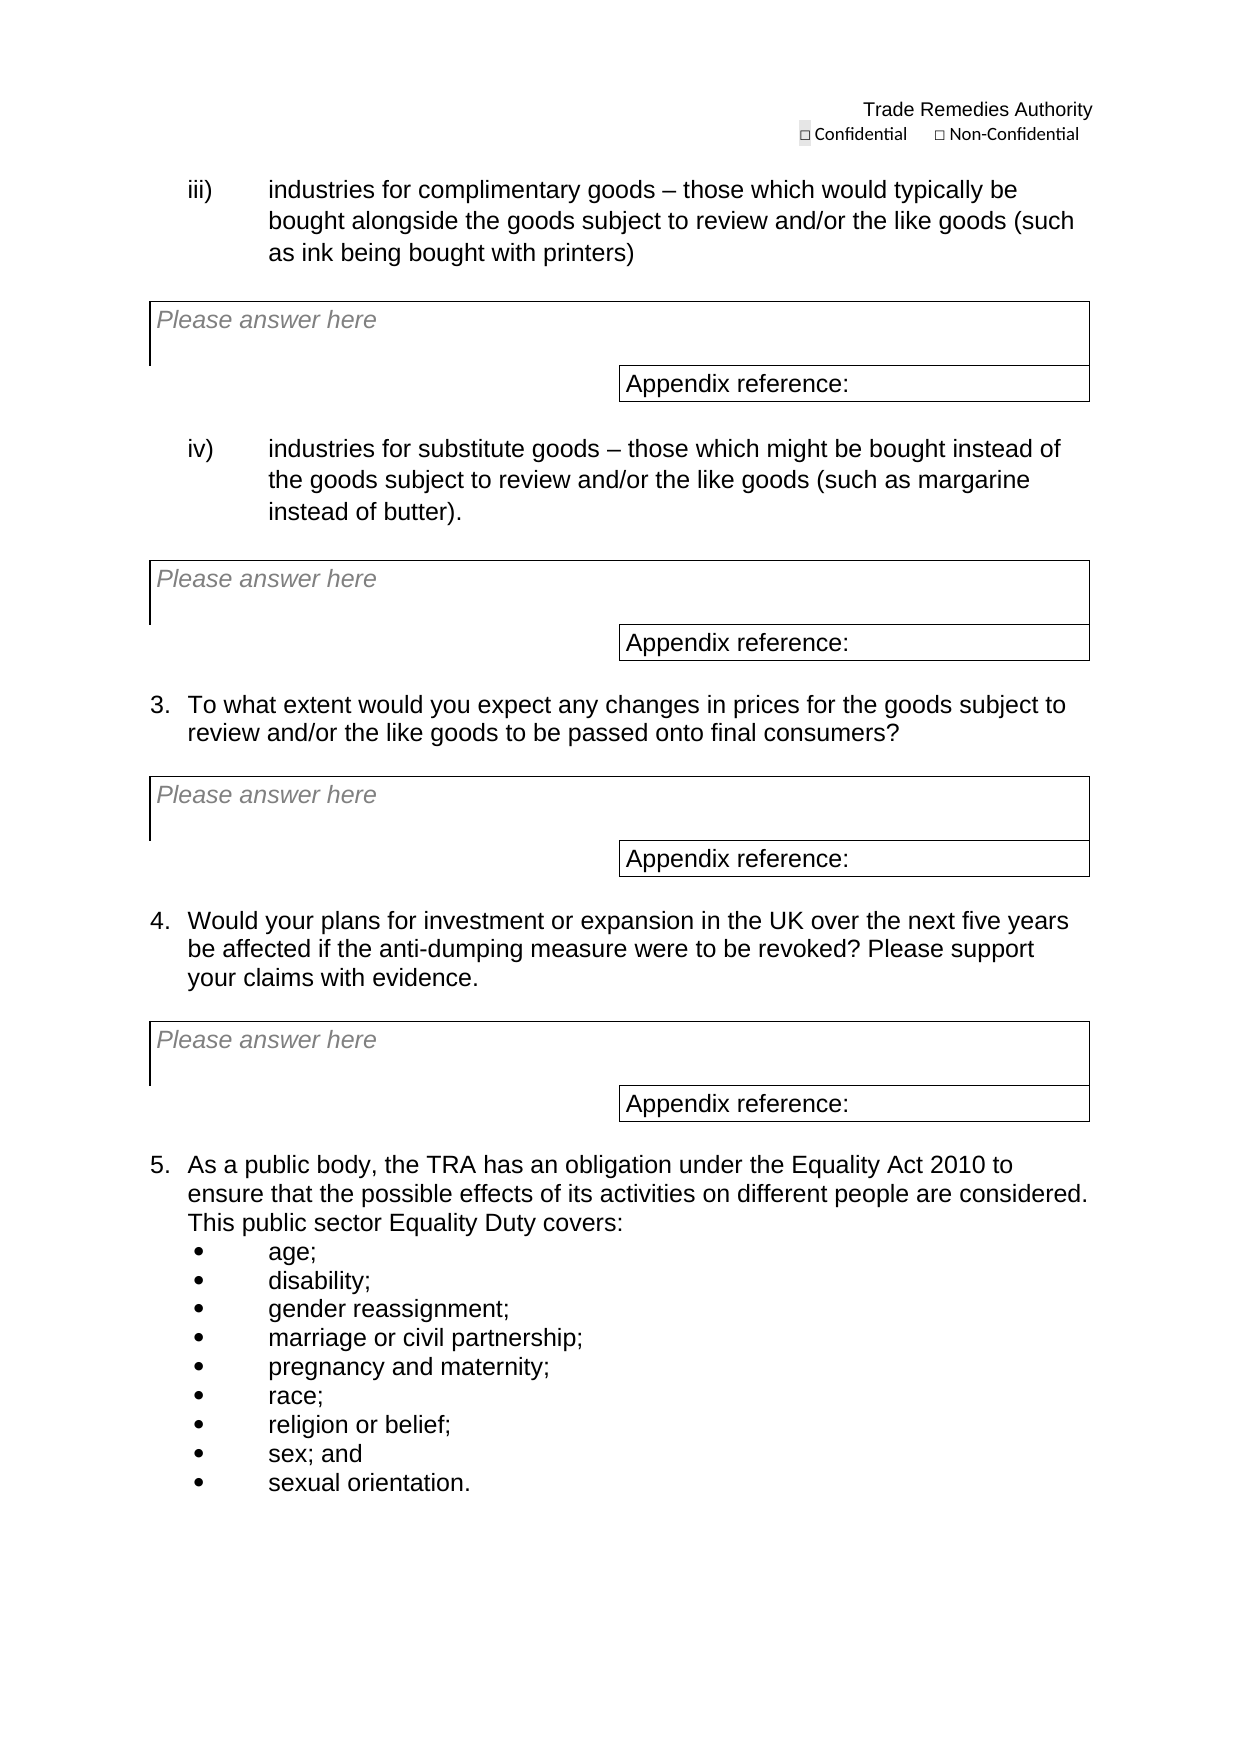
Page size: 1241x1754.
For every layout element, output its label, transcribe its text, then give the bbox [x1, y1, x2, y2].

table_cell [150, 625, 619, 660]
list industries for substitute goods – those which might be bought instead of the goods subject to review and/or the like goods (such as margarine instead of butter). [187, 434, 1090, 526]
table_header Please answer here [151, 561, 1089, 624]
list disability; [194, 1266, 1090, 1294]
table_cell [150, 1086, 619, 1121]
table_header Please answer here [151, 302, 1089, 365]
table_cell Appendix reference: [620, 841, 1089, 876]
list religion or belief; [194, 1410, 1090, 1439]
list sex; and [194, 1439, 1090, 1468]
list age; [194, 1237, 1090, 1266]
table_cell Appendix reference: [620, 625, 1089, 660]
list industries for complimentary goods – those which would typically be bought alongside the goods subject to review and/or the like goods (such as ink being bought with printers) [187, 175, 1090, 267]
table_header Please answer here [151, 777, 1089, 840]
list Would your plans for investment or expansion in the UK over the next five years be affected if the anti-dumping measure were to be revoked? Please support your claims with evidence. [150, 906, 1090, 992]
table_cell [150, 841, 619, 876]
list sexual orientation. [194, 1468, 1090, 1496]
table_header Please answer here [151, 1022, 1089, 1085]
list As a public body, the TRA has an obligation under the Equality Act 2010 to ensure that the possible effects of its activities on different people are considered. This public sector Equality Duty covers: [150, 1151, 1090, 1237]
list pregnancy and maternity; [194, 1352, 1090, 1381]
list gender reassignment; [194, 1294, 1090, 1323]
list marriage or civil partnership; [194, 1323, 1090, 1352]
list race; [194, 1381, 1090, 1410]
table_cell Appendix reference: [620, 366, 1089, 401]
table_cell [150, 366, 619, 401]
list To what extent would you expect any changes in prices for the goods subject to review and/or the like goods to be passed onto final consumers? [150, 690, 1090, 747]
table_cell Appendix reference: [620, 1086, 1089, 1121]
